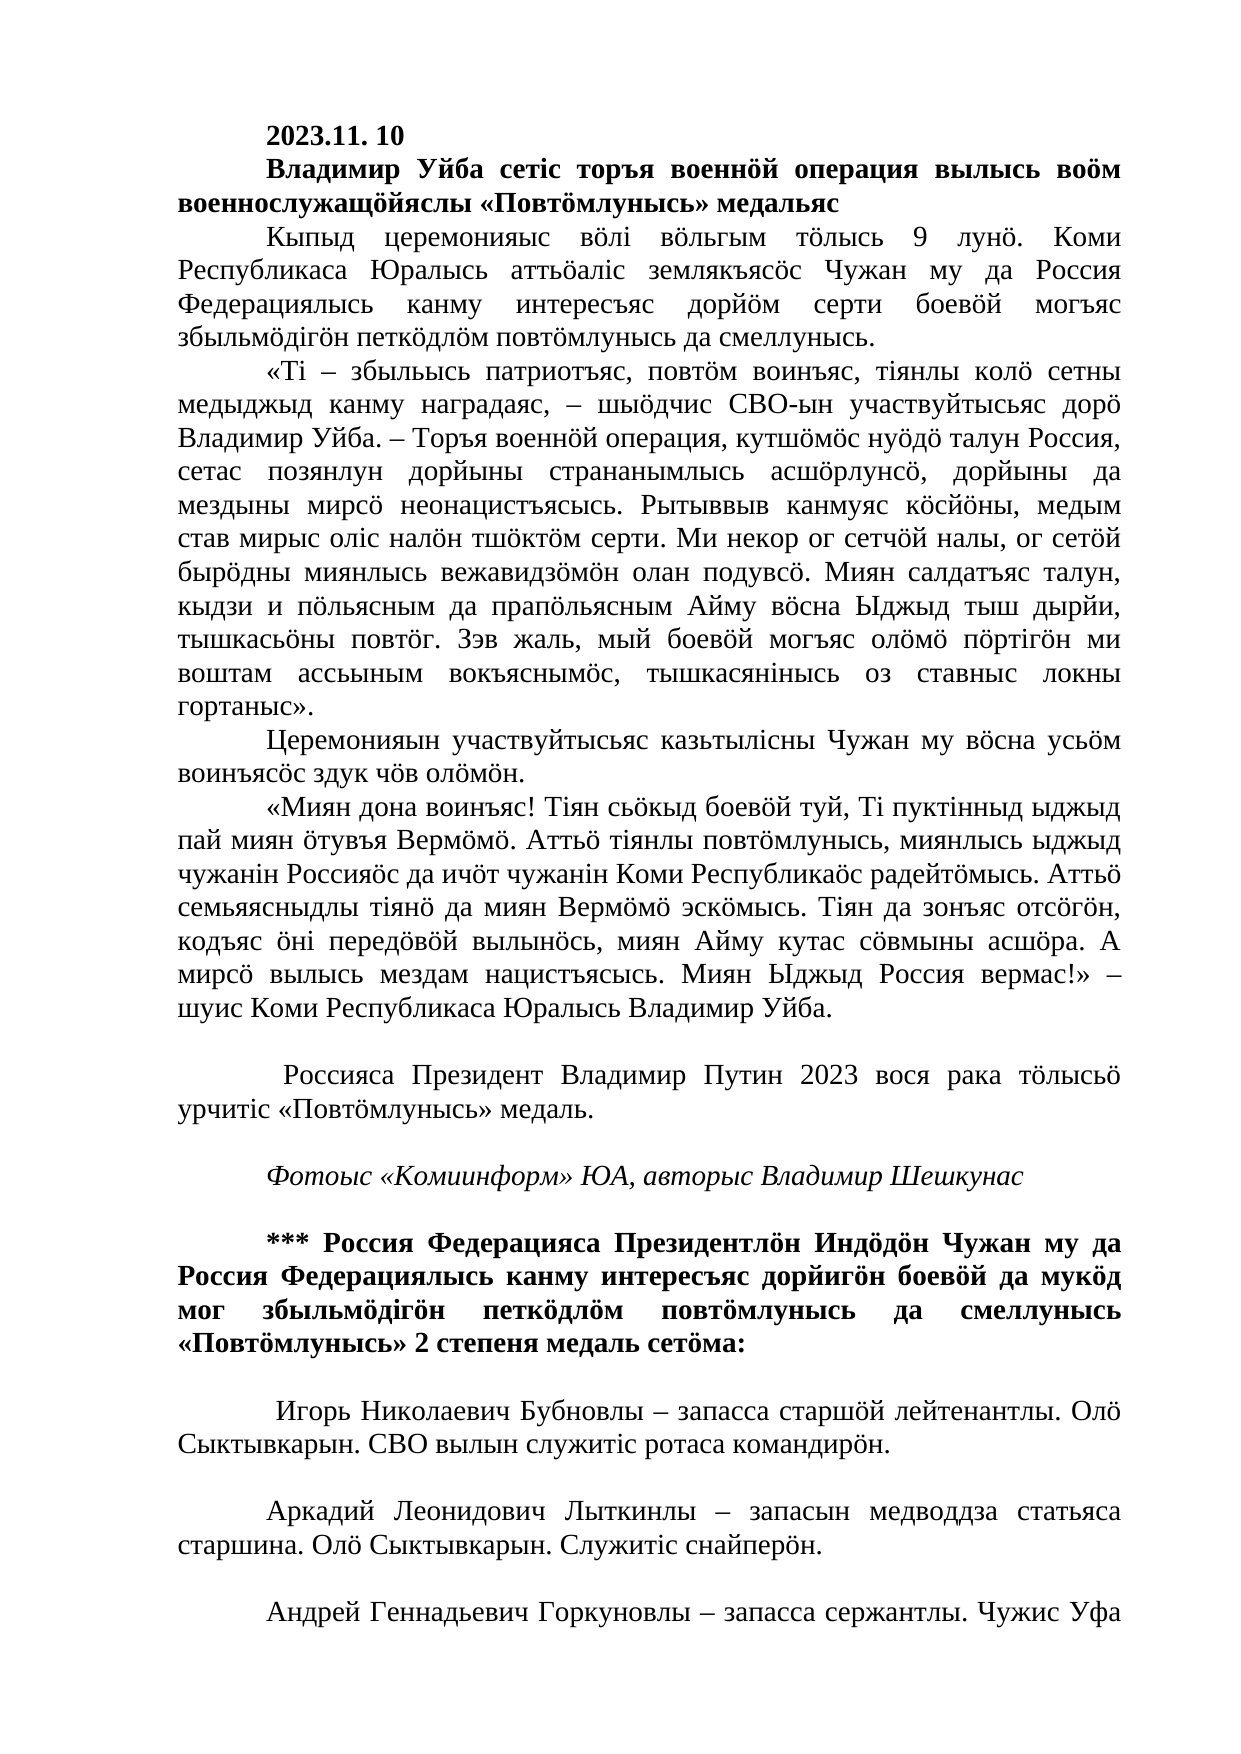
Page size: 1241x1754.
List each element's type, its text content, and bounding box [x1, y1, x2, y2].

text «Миян дона воинъяс! Тіян сьӧкыд боевӧй туй, Ті пуктінныд ыджыд пай миян ӧтувъя Вермӧмӧ. Аттьӧ тіянлы повтӧмлунысь, миянлысь ыджыд чужанін Россияӧс да ичӧт чужанін Коми Республикаӧс радейтӧмысь. Аттьӧ семьяясныдлы тіянӧ да миян Вермӧмӧ эскӧмысь. Тіян да зонъяс отсӧгӧн, кодъяс ӧні передӧвӧй вылынӧсь, миян Айму кутас сӧвмыны асшӧра. А мирсӧ вылысь мездам нацистъясысь. Миян Ыджыд Россия вермас!» – шуис Коми Республикаса Юралысь Владимир Уйба. [177, 789, 1122, 1024]
text Владимир Уйба сетіс торъя военнӧй операция вылысь воӧм военнослужащӧйяслы «Повтӧмлунысь» медальяс [177, 152, 1122, 219]
text Андрей Геннадьевич Горкуновлы – запасса сержантлы. Чужис Уфа [177, 1594, 1122, 1627]
text Россияса Президент Владимир Путин 2023 вося рака тӧлысьӧ урчитіс «Повтӧмлунысь» медаль. [177, 1057, 1122, 1124]
text *** Россия Федерацияса Президентлӧн Индӧдӧн Чужан му да Россия Федерациялысь канму интересъяс дорйигӧн боевӧй да мукӧд мог збыльмӧдігӧн петкӧдлӧм повтӧмлунысь да смеллунысь «Повтӧмлунысь» 2 степеня медаль сетӧма: [177, 1225, 1122, 1359]
text Фотоыс «Комиинформ» ЮА, авторыс Владимир Шешкунас [177, 1158, 1122, 1191]
text Кыпыд церемонияыс вӧлі вӧльгым тӧлысь 9 лунӧ. Коми Республикаса Юралысь аттьӧаліс землякъясӧс Чужан му да Россия Федерациялысь канму интересъяс дорйӧм серти боевӧй могъяс збыльмӧдігӧн петкӧдлӧм повтӧмлунысь да смеллунысь. [177, 219, 1122, 353]
text 2023.11. 10 [177, 118, 1122, 152]
text «Ті – збыльысь патриотъяс, повтӧм воинъяс, тіянлы колӧ сетны медыджыд канму наградаяс, – шыӧдчис СВО-ын участвуйтысьяс дорӧ Владимир Уйба. – Торъя военнӧй операция, кутшӧмӧс нуӧдӧ талун Россия, сетас позянлун дорйыны странанымлысь асшӧрлунсӧ, дорйыны да мездыны мирсӧ неонацистъясысь. Рытыввыв канмуяс кӧсйӧны, медым став мирыс оліс налӧн тшӧктӧм серти. Ми некор ог сетчӧй налы, ог сетӧй бырӧдны миянлысь вежавидзӧмӧн олан подувсӧ. Миян салдатъяс талун, кыдзи и пӧльясным да прапӧльясным Айму вӧсна Ыджыд тыш дырйи, тышкасьӧны повтӧг. Зэв жаль, мый боевӧй могъяс олӧмӧ пӧртігӧн ми воштам ассьыным вокъяснымӧс, тышкасянінысь оз ставныс локны гортаныс». [177, 353, 1122, 722]
text Игорь Николаевич Бубновлы – запасса старшӧй лейтенантлы. Олӧ Сыктывкарын. СВО вылын служитіс ротаса командирӧн. [177, 1393, 1122, 1460]
text Аркадий Леонидович Лыткинлы – запасын медводдза статьяса старшина. Олӧ Сыктывкарын. Служитіс снайперӧн. [177, 1493, 1122, 1560]
text Церемонияын участвуйтысьяс казьтылісны Чужан му вӧсна усьӧм воинъясӧс здук чӧв олӧмӧн. [177, 722, 1122, 789]
